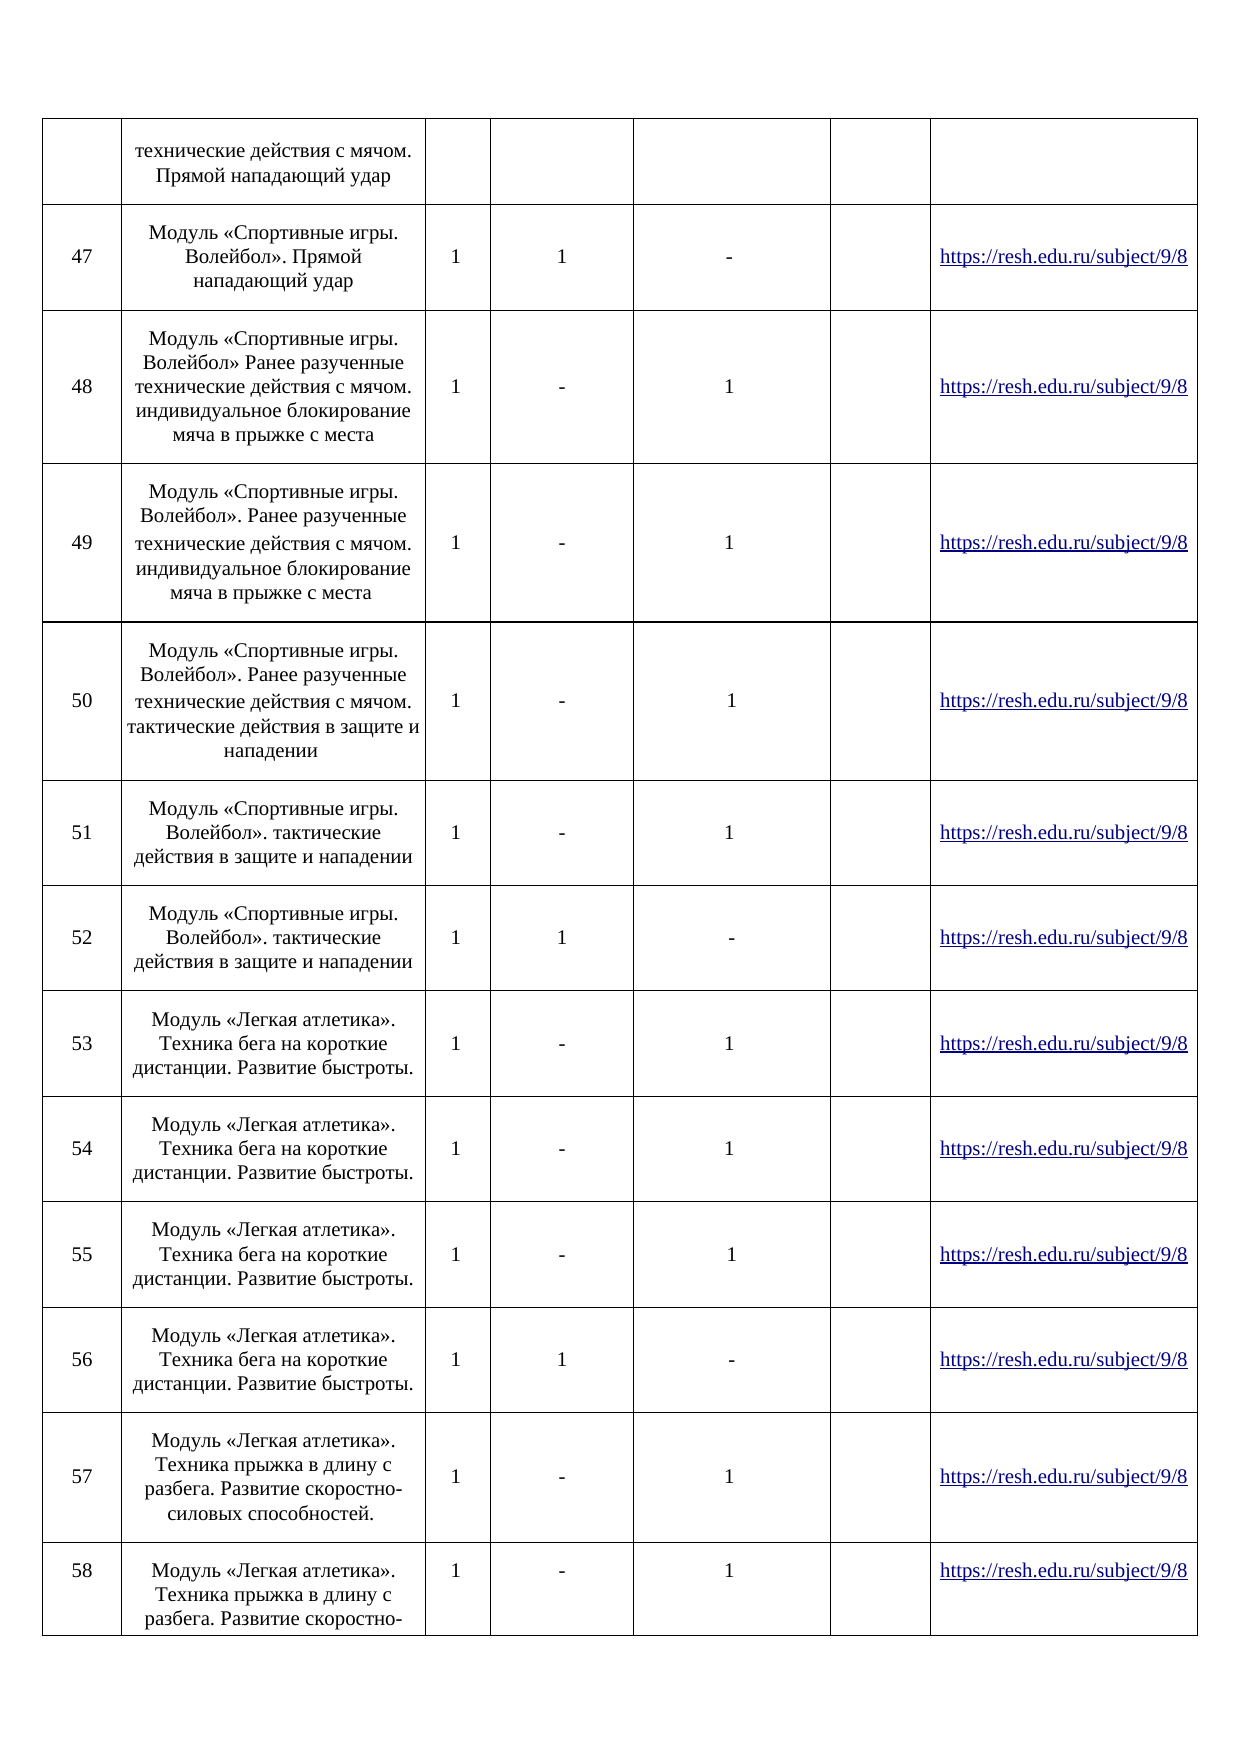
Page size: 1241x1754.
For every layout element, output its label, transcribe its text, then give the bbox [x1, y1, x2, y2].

table_cell 53 [43, 991, 121, 1096]
table_cell - [491, 1202, 633, 1307]
table_cell 1 [426, 311, 490, 463]
table_cell 58 [43, 1543, 121, 1634]
table_cell 1 [426, 1413, 490, 1542]
table_cell 1 [491, 1308, 633, 1412]
table_cell Модуль «Спортивные игры. Волейбол». Прямой нападающий удар [122, 205, 425, 309]
table_cell Модуль «Легкая атлетика». Техника бега на короткие дистанции. Развитие быстроты. [122, 1308, 425, 1412]
table_cell - [491, 1543, 633, 1634]
table_cell 1 [426, 991, 490, 1096]
table_cell 55 [43, 1202, 121, 1307]
table_cell 49 [43, 464, 121, 621]
table_cell - [491, 623, 633, 779]
table_cell https://resh.edu.ru/subject/9/8 [931, 781, 1197, 885]
table_cell - [491, 464, 633, 621]
table_cell https://resh.edu.ru/subject/9/8 [931, 1308, 1197, 1412]
table_cell Модуль «Легкая атлетика». Техника прыжка в длину с разбега. Развитие скоростно-силовых способностей. [122, 1413, 425, 1542]
table_cell https://resh.edu.ru/subject/9/8 [931, 1413, 1197, 1542]
table_cell [831, 464, 930, 621]
table_cell Модуль «Легкая атлетика». Техника бега на короткие дистанции. Развитие быстроты. [122, 991, 425, 1096]
table_cell 1 [634, 1097, 830, 1201]
table_cell 1 [634, 623, 830, 779]
table_cell - [491, 311, 633, 463]
table_cell [43, 119, 121, 204]
table_cell Модуль «Спортивные игры. Волейбол». тактические действия в защите и нападении [122, 886, 425, 990]
table_cell - [634, 1308, 830, 1412]
table_cell https://resh.edu.ru/subject/9/8 [931, 1543, 1197, 1634]
table_cell 1 [634, 1543, 830, 1634]
table_cell 47 [43, 205, 121, 309]
table_cell 1 [426, 205, 490, 309]
table_cell 1 [491, 205, 633, 309]
table_cell 1 [634, 1202, 830, 1307]
table_cell https://resh.edu.ru/subject/9/8 [931, 311, 1197, 463]
table_cell 1 [426, 1097, 490, 1201]
table_cell 54 [43, 1097, 121, 1201]
table_cell [931, 119, 1197, 204]
table_cell 1 [634, 1413, 830, 1542]
table_cell [831, 119, 930, 204]
table_cell Модуль «Спортивные игры. Волейбол». Ранее разученные технические действия с мячом. тактические действия в защите и нападении [122, 623, 425, 779]
table_cell https://resh.edu.ru/subject/9/8 [931, 464, 1197, 621]
table_cell Модуль «Спортивные игры. Волейбол». тактические действия в защите и нападении [122, 781, 425, 885]
table_cell [831, 1413, 930, 1542]
table_cell 52 [43, 886, 121, 990]
table_cell [831, 991, 930, 1096]
table_cell 1 [426, 781, 490, 885]
table_cell 1 [634, 464, 830, 621]
table_cell 56 [43, 1308, 121, 1412]
table_cell технические действия с мячом. Прямой нападающий удар [122, 119, 425, 204]
table_cell - [491, 119, 633, 204]
table_cell 1 [426, 623, 490, 779]
table_cell [426, 119, 490, 204]
table_cell - [491, 1097, 633, 1201]
table_cell Модуль «Спортивные игры. Волейбол» Ранее разученные технические действия с мячом. индивидуальное блокирование мяча в прыжке с места [122, 311, 425, 463]
table_cell 1 [426, 886, 490, 990]
table_cell Модуль «Спортивные игры. Волейбол». Ранее разученные технические действия с мячом. индивидуальное блокирование мяча в прыжке с места [122, 464, 425, 621]
table_cell 51 [43, 781, 121, 885]
table_cell [831, 781, 930, 885]
table_cell https://resh.edu.ru/subject/9/8 [931, 1097, 1197, 1201]
table_cell https://resh.edu.ru/subject/9/8 [931, 991, 1197, 1096]
table_cell 57 [43, 1413, 121, 1542]
table_cell [831, 1543, 930, 1634]
table_cell [634, 119, 830, 204]
table_cell [831, 886, 930, 990]
table_cell 50 [43, 623, 121, 779]
table_cell Модуль «Легкая атлетика». Техника бега на короткие дистанции. Развитие быстроты. [122, 1202, 425, 1307]
table_cell 1 [634, 991, 830, 1096]
table_cell [831, 205, 930, 309]
table_cell https://resh.edu.ru/subject/9/8 [931, 623, 1197, 779]
table_cell https://resh.edu.ru/subject/9/8 [931, 205, 1197, 309]
table_cell - [491, 1413, 633, 1542]
table_cell - [491, 781, 633, 885]
table_cell Модуль «Легкая атлетика». Техника бега на короткие дистанции. Развитие быстроты. [122, 1097, 425, 1201]
table_cell 1 [426, 1308, 490, 1412]
table_cell https://resh.edu.ru/subject/9/8 [931, 886, 1197, 990]
table_cell - [634, 205, 830, 309]
table_cell 1 [426, 1202, 490, 1307]
table_cell 48 [43, 311, 121, 463]
table_cell Модуль «Легкая атлетика». Техника прыжка в длину с разбега. Развитие скоростно- [122, 1543, 425, 1634]
table_cell - [634, 886, 830, 990]
table_cell 1 [634, 781, 830, 885]
table_cell [831, 1097, 930, 1201]
table_cell - [491, 991, 633, 1096]
table_cell 1 [426, 1543, 490, 1634]
table_cell https://resh.edu.ru/subject/9/8 [931, 1202, 1197, 1307]
table_cell 1 [634, 311, 830, 463]
table_cell [831, 623, 930, 779]
table_cell 1 [426, 464, 490, 621]
table_cell [831, 1202, 930, 1307]
table_cell 1 [491, 886, 633, 990]
table_cell [831, 311, 930, 463]
table_cell [831, 1308, 930, 1412]
